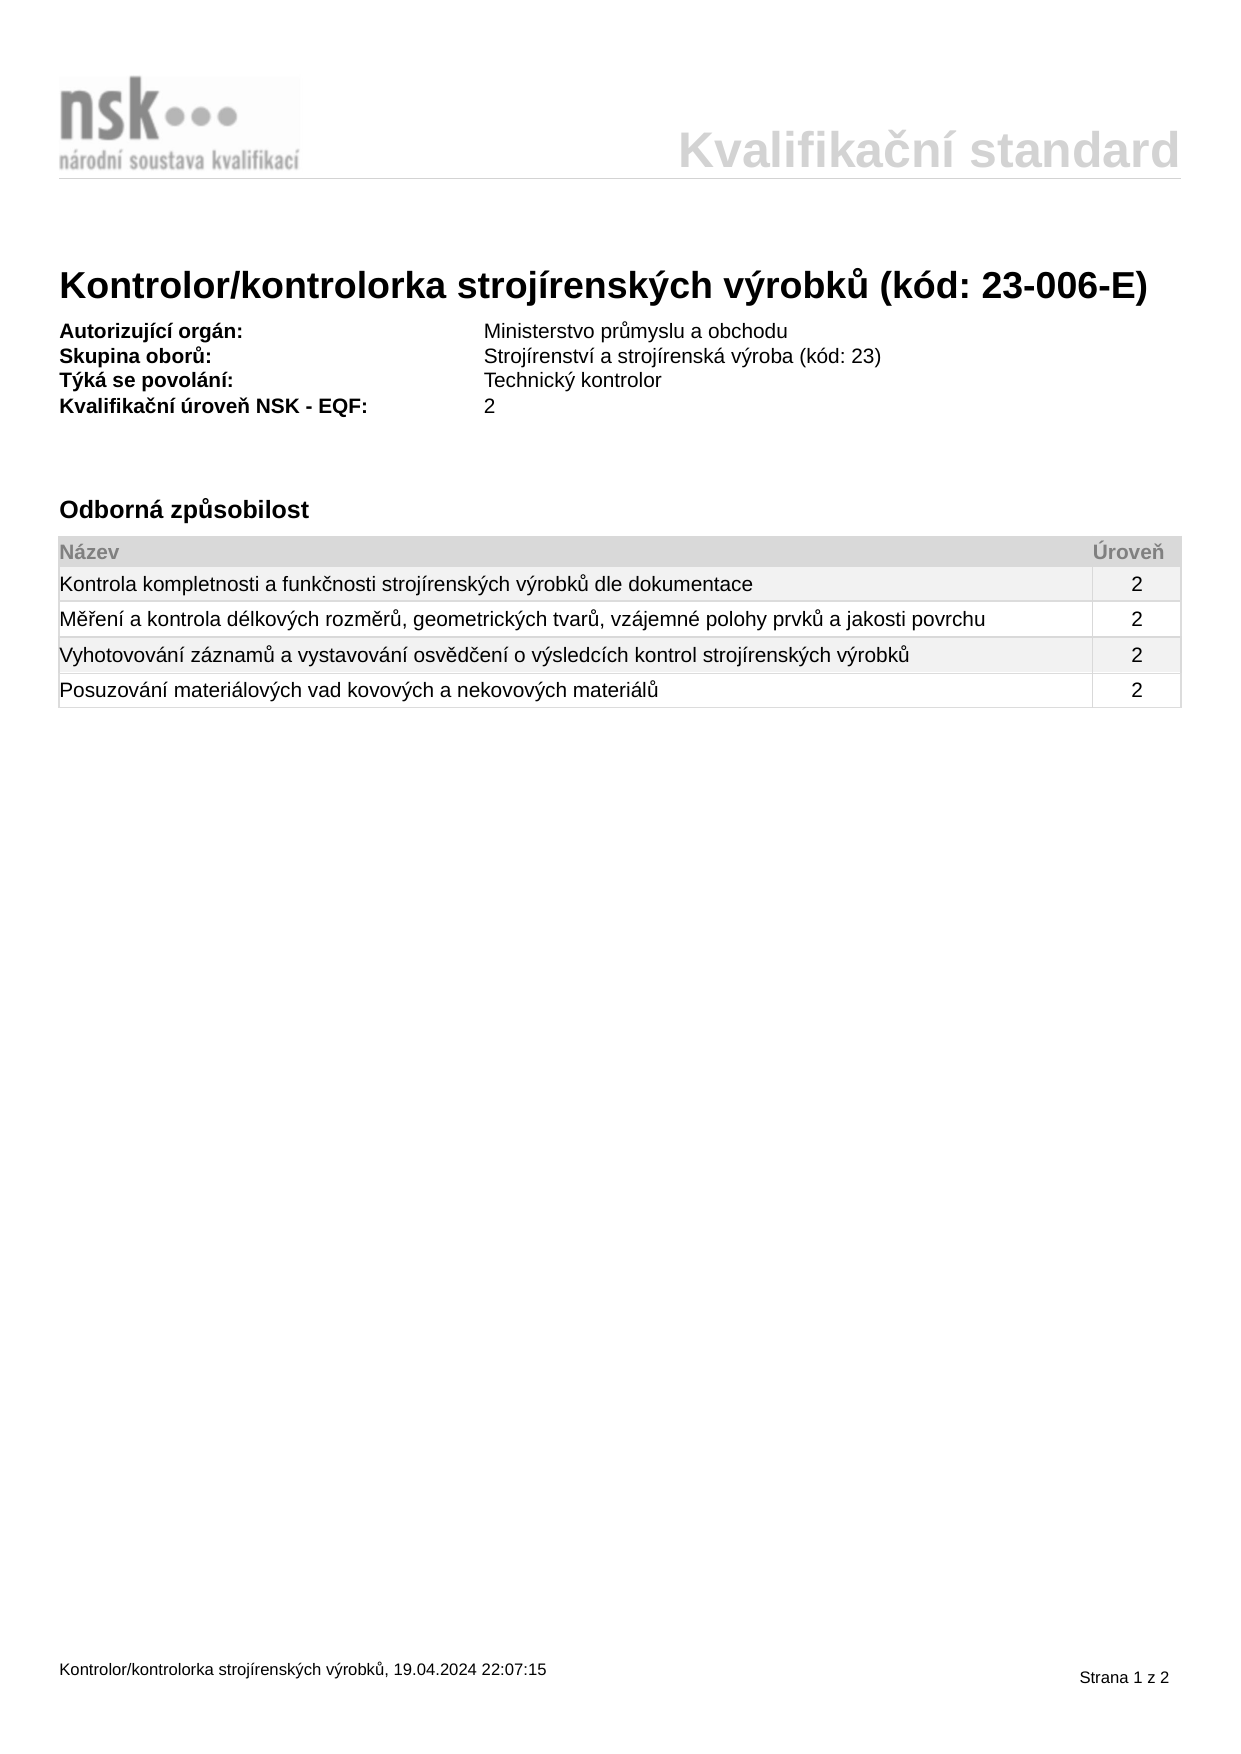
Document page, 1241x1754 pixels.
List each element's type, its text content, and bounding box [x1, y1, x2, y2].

table_cell Strojírenství a strojírenská výroba (kód: 23) [484, 344, 1181, 368]
table_cell [1169, 418, 1181, 489]
table_cell [59, 1484, 483, 1659]
table_cell [626, 524, 862, 536]
table_cell [626, 708, 862, 1007]
table_cell [59, 1307, 483, 1484]
table_cell Skupina oborů: [59, 344, 483, 368]
table_cell Název [60, 537, 1092, 566]
table_header [621, 59, 626, 172]
table_cell [59, 307, 483, 319]
table_cell [1093, 1484, 1169, 1659]
table_cell Kvalifikační úroveň NSK - EQF: [59, 394, 483, 417]
table_cell [626, 418, 862, 489]
table_cell Posuzování materiálových vad kovových a nekovových materiálů [60, 674, 1092, 707]
table_cell [484, 172, 620, 178]
table_cell [626, 1007, 862, 1307]
table_cell Měření a kontrola délkových rozměrů, geometrických tvarů, vzájemné polohy prvků a jakosti povrchu [60, 602, 1092, 636]
table_cell Strana 1 z 2 [862, 1659, 1169, 1695]
table_cell 2 [1093, 638, 1180, 672]
table_cell [484, 418, 620, 489]
table_cell Technický kontrolor [484, 368, 1181, 393]
picture [58, 59, 621, 172]
table_cell Kontrola kompletnosti a funkčnosti strojírenských výrobků dle dokumentace [60, 567, 1092, 600]
table_cell [620, 196, 626, 224]
table_cell [626, 307, 862, 319]
table_cell [1169, 1007, 1181, 1307]
table_cell 2 [1093, 602, 1180, 636]
table_cell [484, 1307, 620, 1484]
table_cell [1169, 196, 1181, 224]
table_cell [862, 196, 1093, 224]
table_cell [1169, 708, 1181, 1007]
table_cell Vyhotovování záznamů a vystavování osvědčení o výsledcích kontrol strojírenských výrobků [60, 638, 1092, 672]
table_cell [59, 1007, 483, 1307]
table_cell Autorizující orgán: [59, 319, 483, 343]
table_cell [626, 1484, 862, 1659]
table_cell [1093, 708, 1169, 1007]
table_cell [59, 172, 483, 178]
table_cell [620, 307, 626, 319]
table_cell [59, 196, 483, 224]
table_cell [1169, 1307, 1181, 1484]
table_cell [862, 418, 1093, 489]
table_cell [484, 307, 620, 319]
table_cell [862, 708, 1093, 1007]
table_cell [620, 524, 626, 536]
table_cell 2 [484, 394, 1181, 417]
table_cell [620, 1484, 626, 1659]
table_cell Ministerstvo průmyslu a obchodu [484, 319, 1181, 344]
table_cell [620, 708, 626, 1007]
table_cell [59, 524, 483, 536]
table_cell 2 [1093, 567, 1180, 600]
table_cell Kontrolor/kontrolorka strojírenských výrobků (kód: 23-006-E) [59, 224, 1181, 307]
table_cell [1093, 307, 1169, 319]
table_cell [862, 1307, 1093, 1484]
table_cell [620, 1007, 626, 1307]
table_cell Týká se povolání: [59, 368, 483, 392]
table_cell Úroveň [1093, 537, 1180, 566]
table_cell [862, 307, 1093, 319]
table_cell [1169, 1484, 1181, 1659]
table_cell [484, 1007, 620, 1307]
table_cell [1093, 418, 1169, 489]
table_cell [1169, 1659, 1181, 1695]
table_cell [1093, 196, 1169, 224]
table_header Kvalifikační standard [626, 59, 1181, 178]
table_cell [59, 179, 1181, 196]
table_cell 2 [1093, 674, 1180, 707]
table_cell [59, 418, 483, 489]
table_cell [1169, 307, 1181, 319]
table_cell [1093, 1307, 1169, 1484]
table_cell [484, 196, 620, 224]
table_cell [620, 1307, 626, 1484]
table_cell [862, 524, 1093, 536]
table_cell [1093, 524, 1169, 536]
table_cell [626, 1307, 862, 1484]
table_cell [1169, 524, 1181, 536]
table_cell [484, 1484, 620, 1659]
table_cell [484, 524, 620, 536]
table_cell Odborná způsobilost [59, 489, 1181, 524]
table_cell [626, 196, 862, 224]
table_cell [484, 708, 620, 1007]
table_cell [862, 1007, 1093, 1307]
table_cell Kontrolor/kontrolorka strojírenských výrobků, 19.04.2024 22:07:15 [59, 1659, 862, 1695]
table_cell [862, 1484, 1093, 1659]
table_cell [59, 708, 483, 1007]
table_cell [620, 418, 626, 489]
table_cell [1093, 1007, 1169, 1307]
